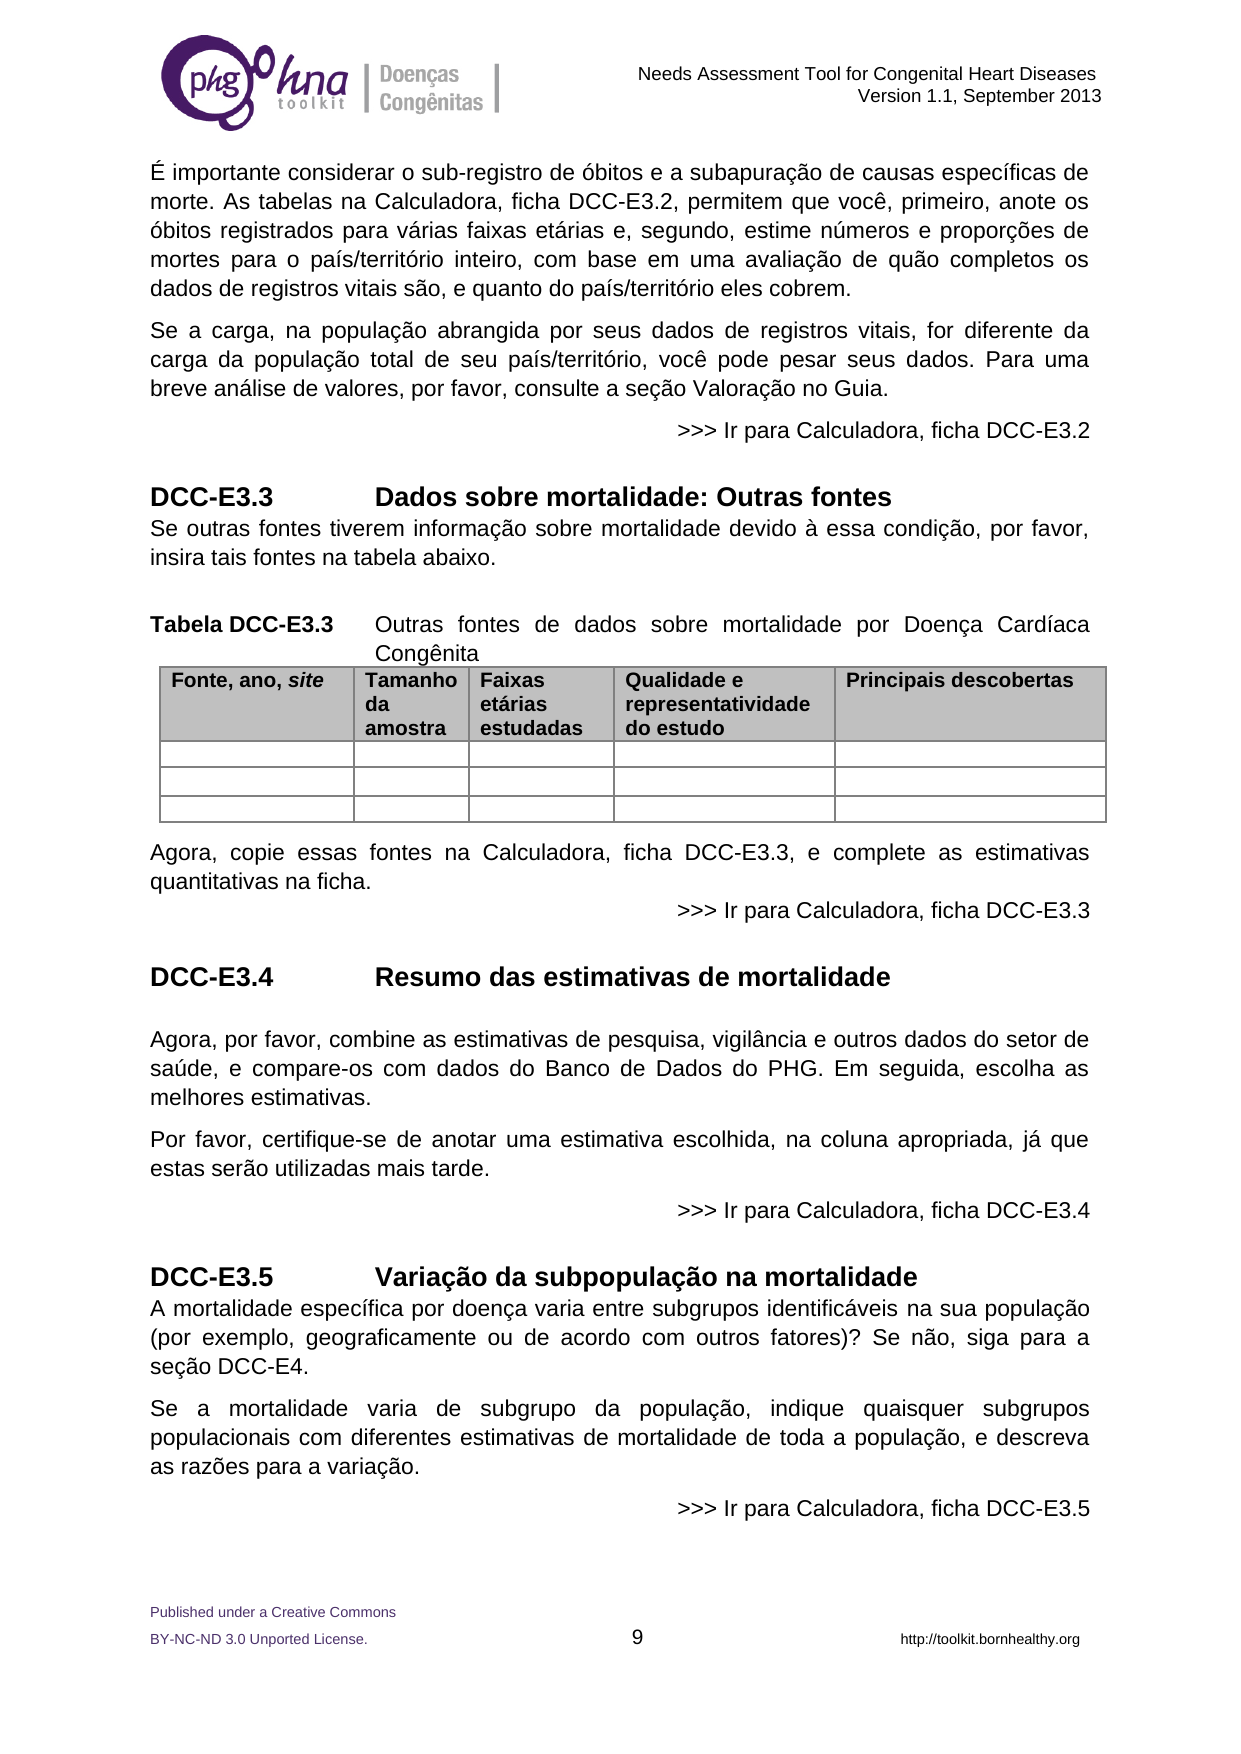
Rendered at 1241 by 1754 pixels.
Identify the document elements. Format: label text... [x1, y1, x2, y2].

table_cell [615, 797, 834, 821]
table_cell [836, 797, 1105, 821]
text >>> Ir para Calculadora, ficha DCC-E3.3 [525, 894, 1090, 923]
text É importante considerar o sub-registro de óbitos e a subapuração de causas específicas de morte. As tabelas na Calculadora, ficha DCC-E3.2, permitem que você, primeiro, anote os óbitos registrados para várias faixas etárias e, segundo, estime números e proporções de mortes para o país/território inteiro, com base em uma avaliação de quão completos os dados de registros vitais são, e quanto do país/território eles cobrem. [150, 156, 1090, 302]
table_cell [355, 768, 468, 795]
table_cell [355, 742, 468, 766]
table_cell [836, 742, 1105, 766]
table_header Fonte, ano, site [161, 668, 353, 740]
text >>> Ir para Calculadora, ficha DCC-E3.2 [525, 414, 1090, 443]
text >>> Ir para Calculadora, ficha DCC-E3.5 [525, 1492, 1090, 1521]
table_cell [470, 797, 613, 821]
table_cell [615, 768, 834, 795]
text Se a mortalidade varia de subgrupo da população, indique quaisquer subgrupos populacionais com diferentes estimativas de mortalidade de toda a população, e descreva as razões para a variação. [150, 1392, 1090, 1479]
table_header Tamanho da amostra [355, 668, 468, 740]
subtitle DCC-E3.4 Resumo das estimativas de mortalidade [150, 961, 1090, 1023]
text Se a carga, na população abrangida por seus dados de registros vitais, for diferente da carga da população total de seu país/território, você pode pesar seus dados. Para uma breve análise de valores, por favor, consulte a seção Valoração no Guia. [150, 314, 1090, 402]
subtitle DCC-E3.5 Variação da subpopulação na mortalidade [150, 1261, 1090, 1292]
table_cell [470, 768, 613, 795]
subtitle DCC-E3.3 Dados sobre mortalidade: Outras fontes [150, 481, 1090, 512]
table_cell [470, 742, 613, 766]
subtitle Tabela DCC-E3.3 Outras fontes de dados sobre mortalidade por Doença Cardíaca Congênita [150, 608, 1090, 666]
text >>> Ir para Calculadora, ficha DCC-E3.4 [525, 1194, 1090, 1223]
table_header Qualidade e representatividade do estudo [615, 668, 834, 740]
text A mortalidade específica por doença varia entre subgrupos identificáveis ​​na sua população (por exemplo, geograficamente ou de acordo com outros fatores)? Se não, siga para a seção DCC-E4. [150, 1292, 1090, 1379]
table_header Principais descobertas [836, 668, 1105, 740]
table_cell [836, 768, 1105, 795]
table_header Faixas etárias estudadas [470, 668, 613, 740]
table_cell [161, 797, 353, 821]
table_cell [161, 742, 353, 766]
table_cell [615, 742, 834, 766]
text Agora, por favor, combine as estimativas de pesquisa, vigilância e outros dados do setor de saúde, e compare-os com dados do Banco de Dados do PHG. Em seguida, escolha as melhores estimativas. [150, 1023, 1090, 1111]
text Se outras fontes tiverem informação sobre mortalidade devido à essa condição, por favor, insira tais fontes na tabela abaixo. [150, 512, 1090, 570]
text Agora, copie essas fontes na Calculadora, ficha DCC-E3.3, e complete as estimativas quantitativas na ficha. [150, 836, 1090, 894]
text Por favor, certifique-se de anotar uma estimativa escolhida, na coluna apropriada, já que estas serão utilizadas mais tarde. [150, 1123, 1090, 1182]
table_cell [161, 768, 353, 795]
table_cell [355, 797, 468, 821]
